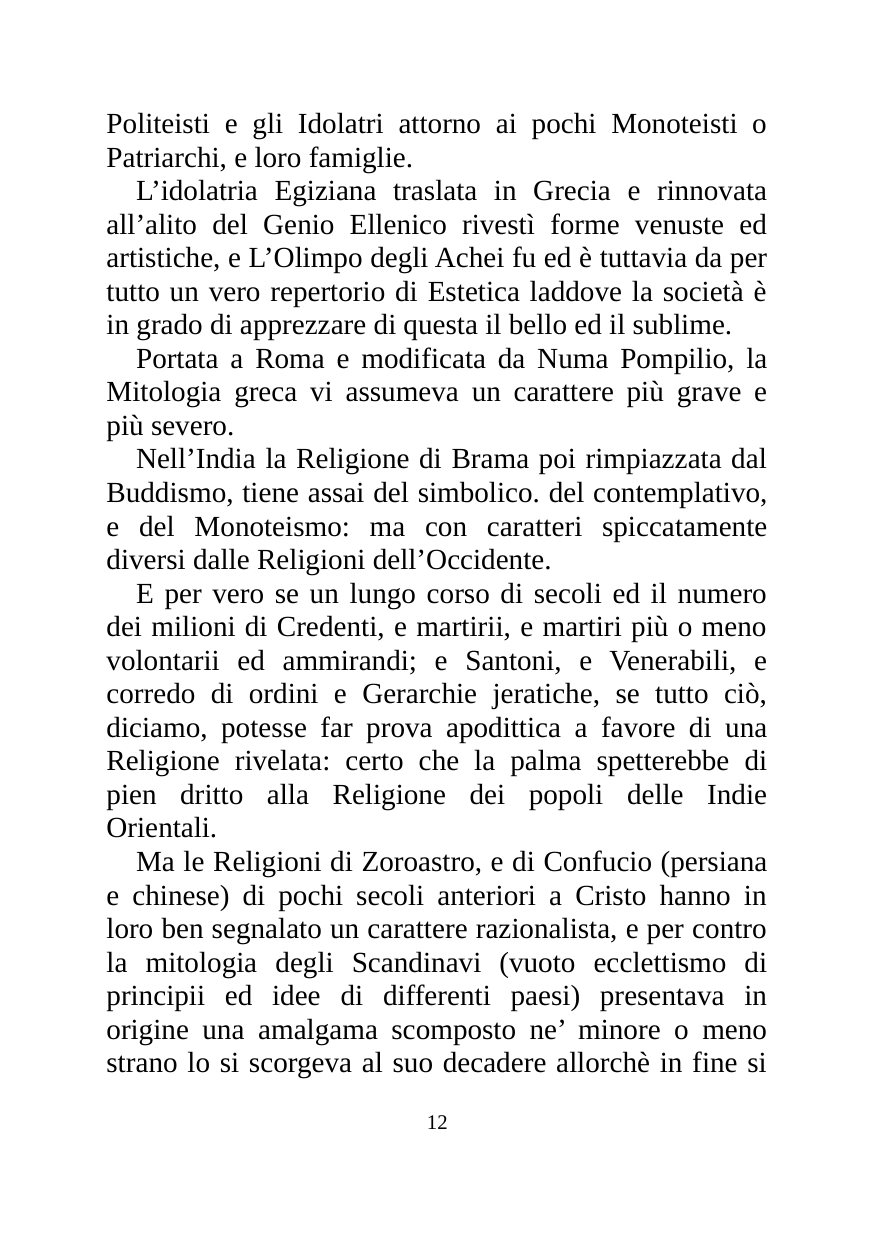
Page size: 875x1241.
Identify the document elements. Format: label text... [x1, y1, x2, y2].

text E per vero se un lungo corso di secoli ed il numero dei milioni di Credenti, e martirii, e martiri più o meno volontarii ed ammirandi; e Santoni, e Venerabili, e corredo di ordini e Gerarchie jeratiche, se tutto ciò, diciamo, potesse far prova apodittica a favore di una Religione rivelata: certo che la palma spetterebbe di pien dritto alla Religione dei popoli delle Indie Orientali. [106, 576, 768, 844]
text Politeisti e gli Idolatri attorno ai pochi Monoteisti o Patriarchi, e loro famiglie. [106, 106, 768, 173]
text Portata a Roma e modificata da Numa Pompilio, la Mitologia greca vi assumeva un carattere più grave e più severo. [106, 341, 768, 442]
text L’idolatria Egiziana traslata in Grecia e rinnovata all’alito del Genio Ellenico rivestì forme venuste ed artistiche, e L’Olimpo degli Achei fu ed è tuttavia da per tutto un vero repertorio di Estetica laddove la società è in grado di apprezzare di questa il bello ed il sublime. [106, 173, 768, 341]
text Ma le Religioni di Zoroastro, e di Confucio (persiana e chinese) di pochi secoli anteriori a Cristo hanno in loro ben segnalato un carattere razionalista, e per contro la mitologia degli Scandinavi (vuoto ecclettismo di principii ed idee di differenti paesi) presentava in origine una amalgama scomposto ne’ minore o meno strano lo si scorgeva al suo decadere allorchè in fine si [106, 844, 768, 1079]
text Nell’India la Religione di Brama poi rimpiazzata dal Buddismo, tiene assai del simbolico. del contemplativo, e del Monoteismo: ma con caratteri spiccatamente diversi dalle Religioni dell’Occidente. [106, 442, 768, 576]
